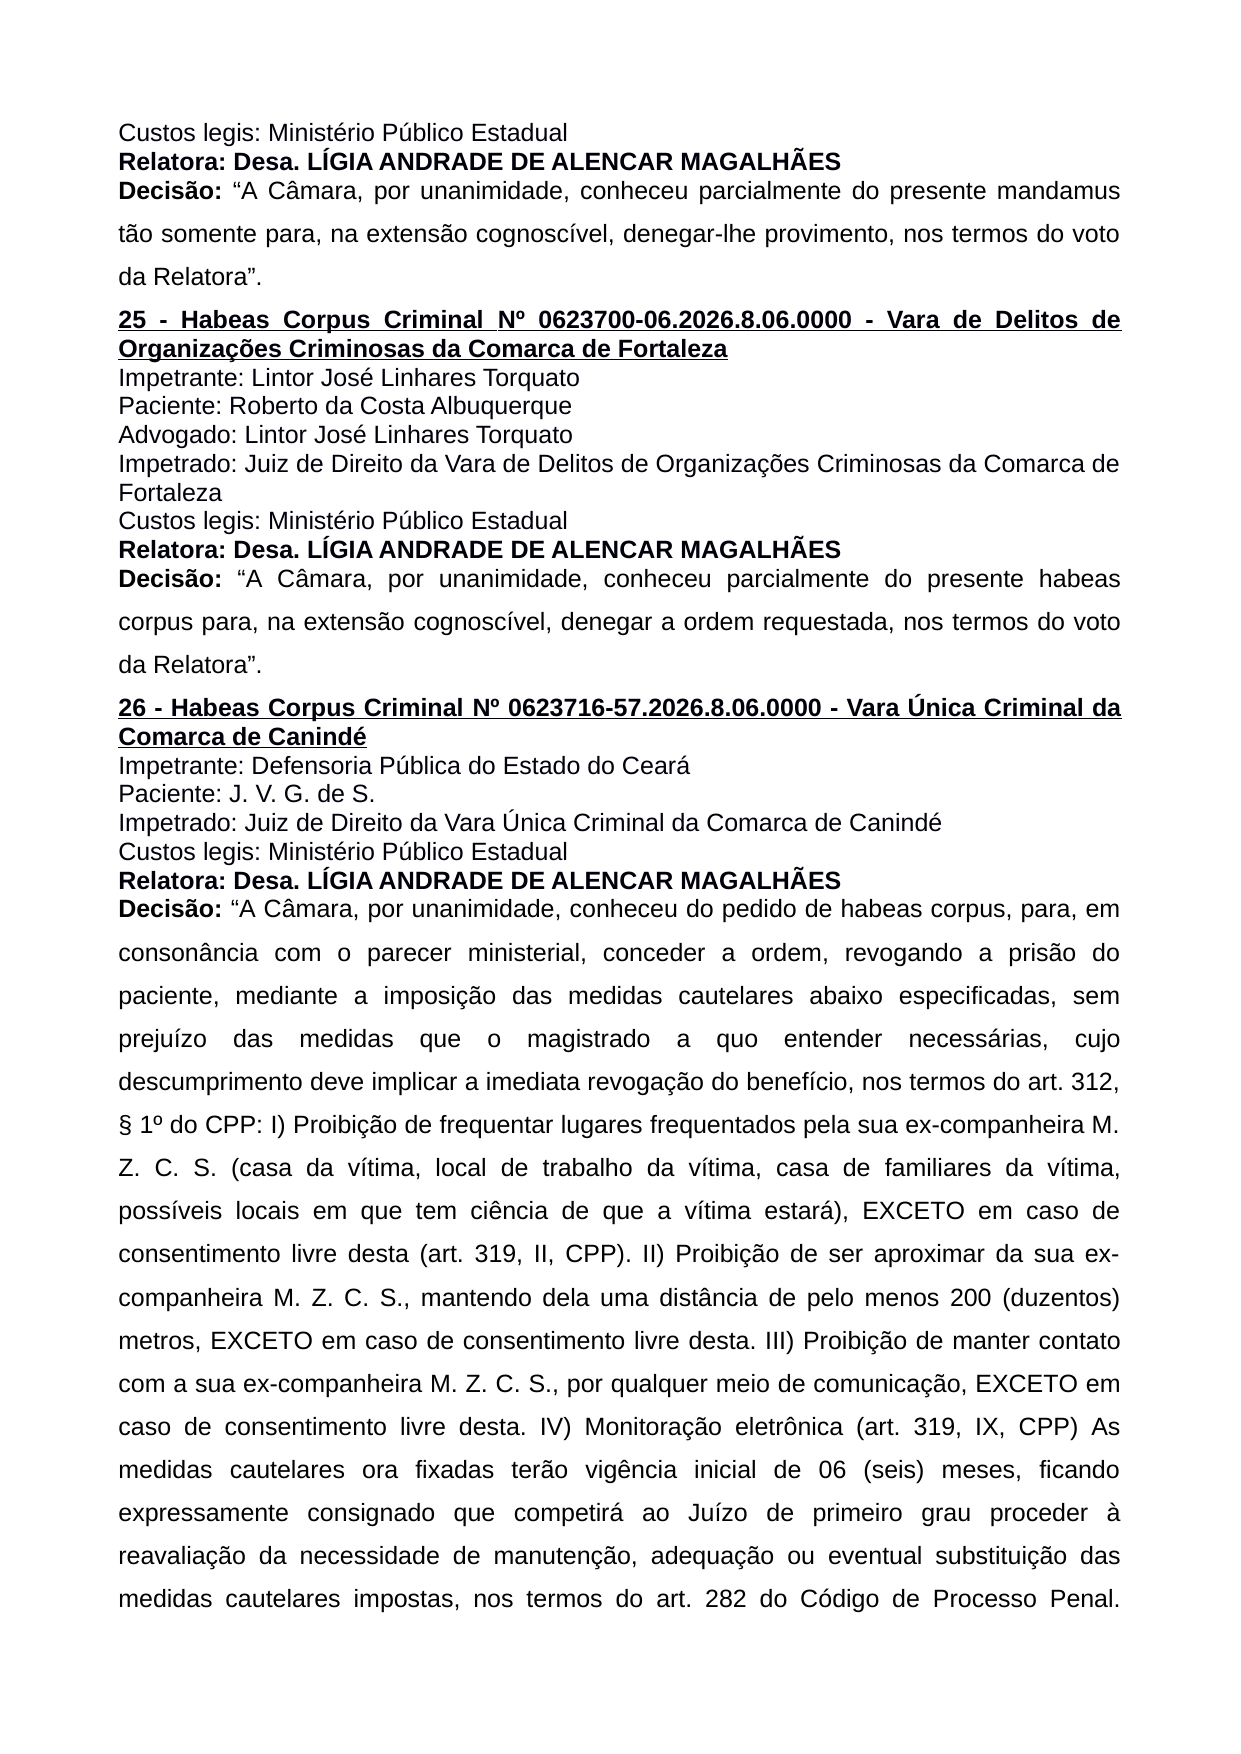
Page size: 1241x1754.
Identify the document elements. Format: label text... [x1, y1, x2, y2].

text Advogado: Lintor José Linhares Torquato [118, 420, 1122, 449]
text 26 - Habeas Corpus Criminal Nº 0623716-57.2026.8.06.0000 - Vara Única Criminal da [118, 693, 1122, 718]
text Decisão: “A Câmara, por unanimidade, conheceu do pedido de habeas corpus, para, em consonância com o parecer ministerial, conceder a ordem, revogando a prisão do paciente, mediante a imposição das medidas cautelares abaixo especificadas, sem prejuízo das medidas que o magistrado a quo entender necessárias, cujo descumprimento deve implicar a imediata revogação do benefício, nos termos do art. 312, § 1º do CPP: I) Proibição de frequentar lugares frequentados pela sua ex-companheira M. Z. C. S. (casa da vítima, local de trabalho da vítima, casa de familiares da vítima, possíveis locais em que tem ciência de que a vítima estará), EXCETO em caso de consentimento livre desta (art. 319, II, CPP). II) Proibição de ser aproximar da sua ex-companheira M. Z. C. S., mantendo dela uma distância de pelo menos 200 (duzentos) metros, EXCETO em caso de consentimento livre desta. III) Proibição de manter contato com a sua ex-companheira M. Z. C. S., por qualquer meio de comunicação, EXCETO em caso de consentimento livre desta. IV) Monitoração eletrônica (art. 319, IX, CPP) As medidas cautelares ora fixadas terão vigência inicial de 06 (seis) meses, ficando expressamente consignado que competirá ao Juízo de primeiro grau proceder à reavaliação da necessidade de manutenção, adequação ou eventual substituição das medidas cautelares impostas, nos termos do art. 282 do Código de Processo Penal. [118, 894, 1122, 1613]
text 25 - Habeas Corpus Criminal Nº 0623700-06.2026.8.06.0000 - Vara de Delitos de [118, 305, 1122, 330]
text Paciente: Roberto da Costa Albuquerque [118, 391, 1122, 420]
text Impetrado: Juiz de Direito da Vara Única Criminal da Comarca de Canindé [118, 808, 1122, 837]
text Decisão: “A Câmara, por unanimidade, conheceu parcialmente do presente mandamus tão somente para, na extensão cognoscível, denegar-lhe provimento, nos termos do voto da Relatora”. [118, 176, 1122, 291]
text Impetrante: Lintor José Linhares Torquato [118, 362, 1122, 391]
text Relatora: Desa. LÍGIA ANDRADE DE ALENCAR MAGALHÃES [118, 866, 1122, 894]
text Custos legis: Ministério Público Estadual [118, 837, 1122, 866]
text Custos legis: Ministério Público Estadual [118, 118, 1122, 147]
text Impetrante: Defensoria Pública do Estado do Ceará [118, 751, 1122, 779]
text Paciente: J. V. G. de S. [118, 779, 1122, 808]
text Relatora: Desa. LÍGIA ANDRADE DE ALENCAR MAGALHÃES [118, 535, 1122, 564]
text Decisão: “A Câmara, por unanimidade, conheceu parcialmente do presente habeas corpus para, na extensão cognoscível, denegar a ordem requestada, nos termos do voto da Relatora”. [118, 564, 1122, 679]
text Custos legis: Ministério Público Estadual [118, 506, 1122, 535]
text Impetrado: Juiz de Direito da Vara de Delitos de Organizações Criminosas da Comarca de Fortaleza [118, 449, 1122, 506]
text Relatora: Desa. LÍGIA ANDRADE DE ALENCAR MAGALHÃES [118, 147, 1122, 176]
text Comarca de Canindé [118, 719, 1122, 751]
text Organizações Criminosas da Comarca de Fortaleza [118, 331, 1122, 362]
